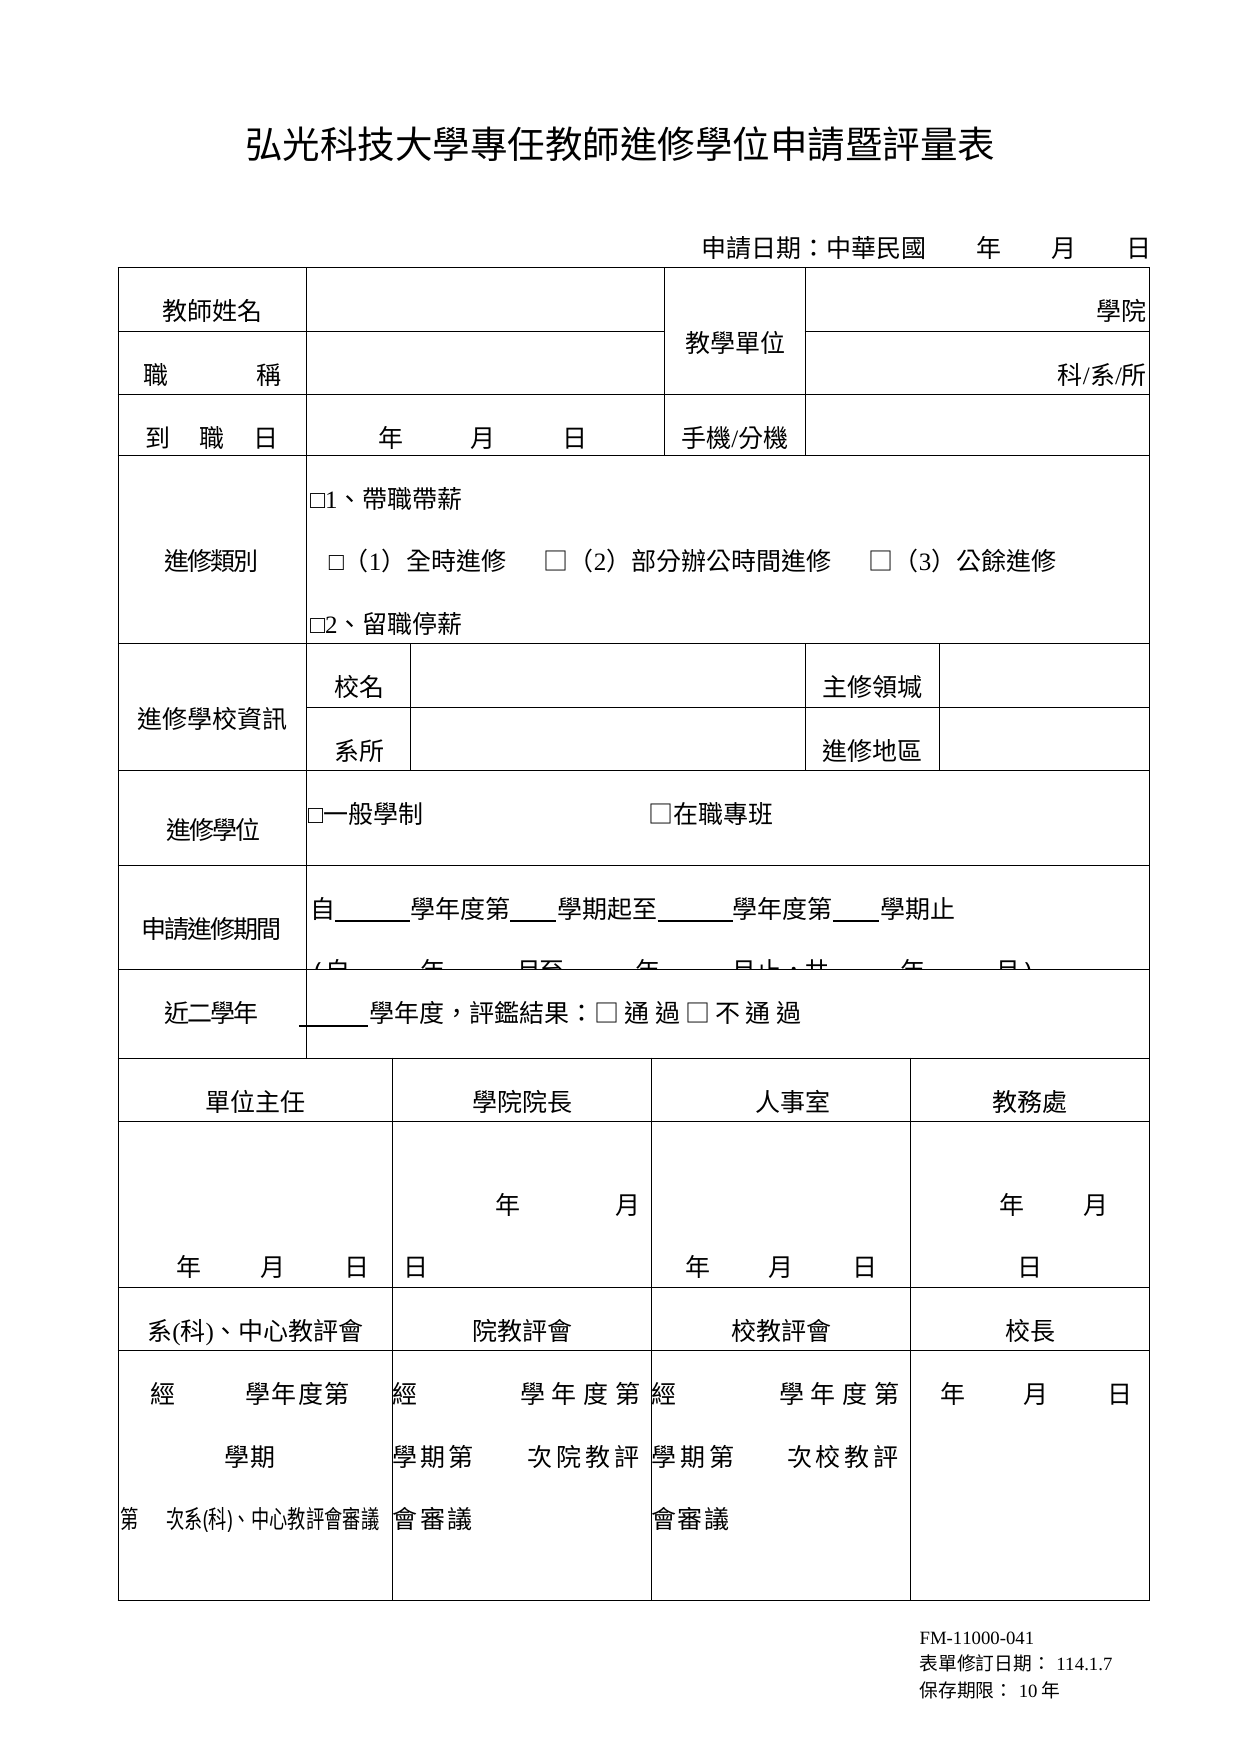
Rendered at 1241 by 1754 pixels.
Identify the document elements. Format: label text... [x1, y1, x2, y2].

table_cell 進修學校資訊 [119, 644, 306, 770]
table_cell 系(科)、中心教評會 [119, 1288, 392, 1350]
table_cell 經 學年度第 學期第 次院教評會審議 [393, 1351, 651, 1600]
table_header 教師姓名 [119, 268, 306, 331]
table_cell [940, 644, 1149, 707]
table_cell [940, 708, 1149, 770]
table_cell [307, 332, 664, 394]
table_cell 職 稱 [119, 332, 306, 394]
table_cell 院教評會 [393, 1288, 651, 1350]
table_cell 教務處 [911, 1059, 1149, 1121]
table_cell 年 月 日 [911, 1351, 1149, 1600]
table_cell 進修學位 [119, 771, 306, 864]
table_cell □1、帶職帶薪 □（1）全時進修 □（2）部分辦公時間進修 □（3）公餘進修 □2、留職停薪 [307, 456, 1149, 643]
table_cell 年 月 日 [393, 1122, 651, 1287]
table_cell 自 學年度第 學期起至 學年度第 學期止 (自 年 月至 年 月止，共 年 月) [307, 866, 1149, 969]
table_cell 年 月 日 [119, 1122, 392, 1287]
table_cell 主修領堿 [806, 644, 939, 707]
table_cell 校長 [911, 1288, 1149, 1350]
table_cell 年 月 日 [307, 395, 664, 455]
table_cell 學院院長 [393, 1059, 651, 1121]
text 弘光科技大學專任教師進修學位申請暨評量表 [118, 101, 1122, 163]
table_cell 年 月 日 [911, 1122, 1149, 1287]
table_cell 人事室 [652, 1059, 910, 1121]
table_header [307, 268, 664, 331]
table_cell 系所 [307, 708, 410, 770]
table_cell 校教評會 [652, 1288, 910, 1350]
table_header 學院 [806, 268, 1149, 331]
table_cell 學年度，評鑑結果：□通過□不通過 學年度，評鑑結果：□通過□不通過 [307, 970, 1149, 1057]
table_cell 進修類別 [119, 456, 306, 643]
table_cell [806, 395, 1149, 455]
table_header 教學單位 [665, 268, 805, 394]
table_cell 申請進修期間 [119, 866, 306, 969]
table_cell 校名 [307, 644, 410, 707]
table_cell [411, 644, 805, 707]
table_cell 到 職 日 [119, 395, 306, 455]
table_cell 經 學年度第 學期 第 次系(科)、中心教評會審議 [119, 1351, 392, 1600]
table_cell 進修地區 [806, 708, 939, 770]
table_cell 年 月 日 [652, 1122, 910, 1287]
table_cell 近二學年 教師評鑑成績 [119, 970, 306, 1057]
table_cell [411, 708, 805, 770]
table_cell 手機/分機 [665, 395, 805, 455]
table_cell 經 學年度第 學期第 次校教評會審議 [652, 1351, 910, 1600]
table_cell 科/系/所 [806, 332, 1149, 394]
table_cell 單位主任 [119, 1059, 392, 1121]
text 申請日期：中華民國 年 月 日 [118, 205, 1152, 267]
table_cell □一般學制 □在職專班 □大學 □碩士 □博士 □其他＿＿＿＿＿＿ [307, 771, 1149, 864]
